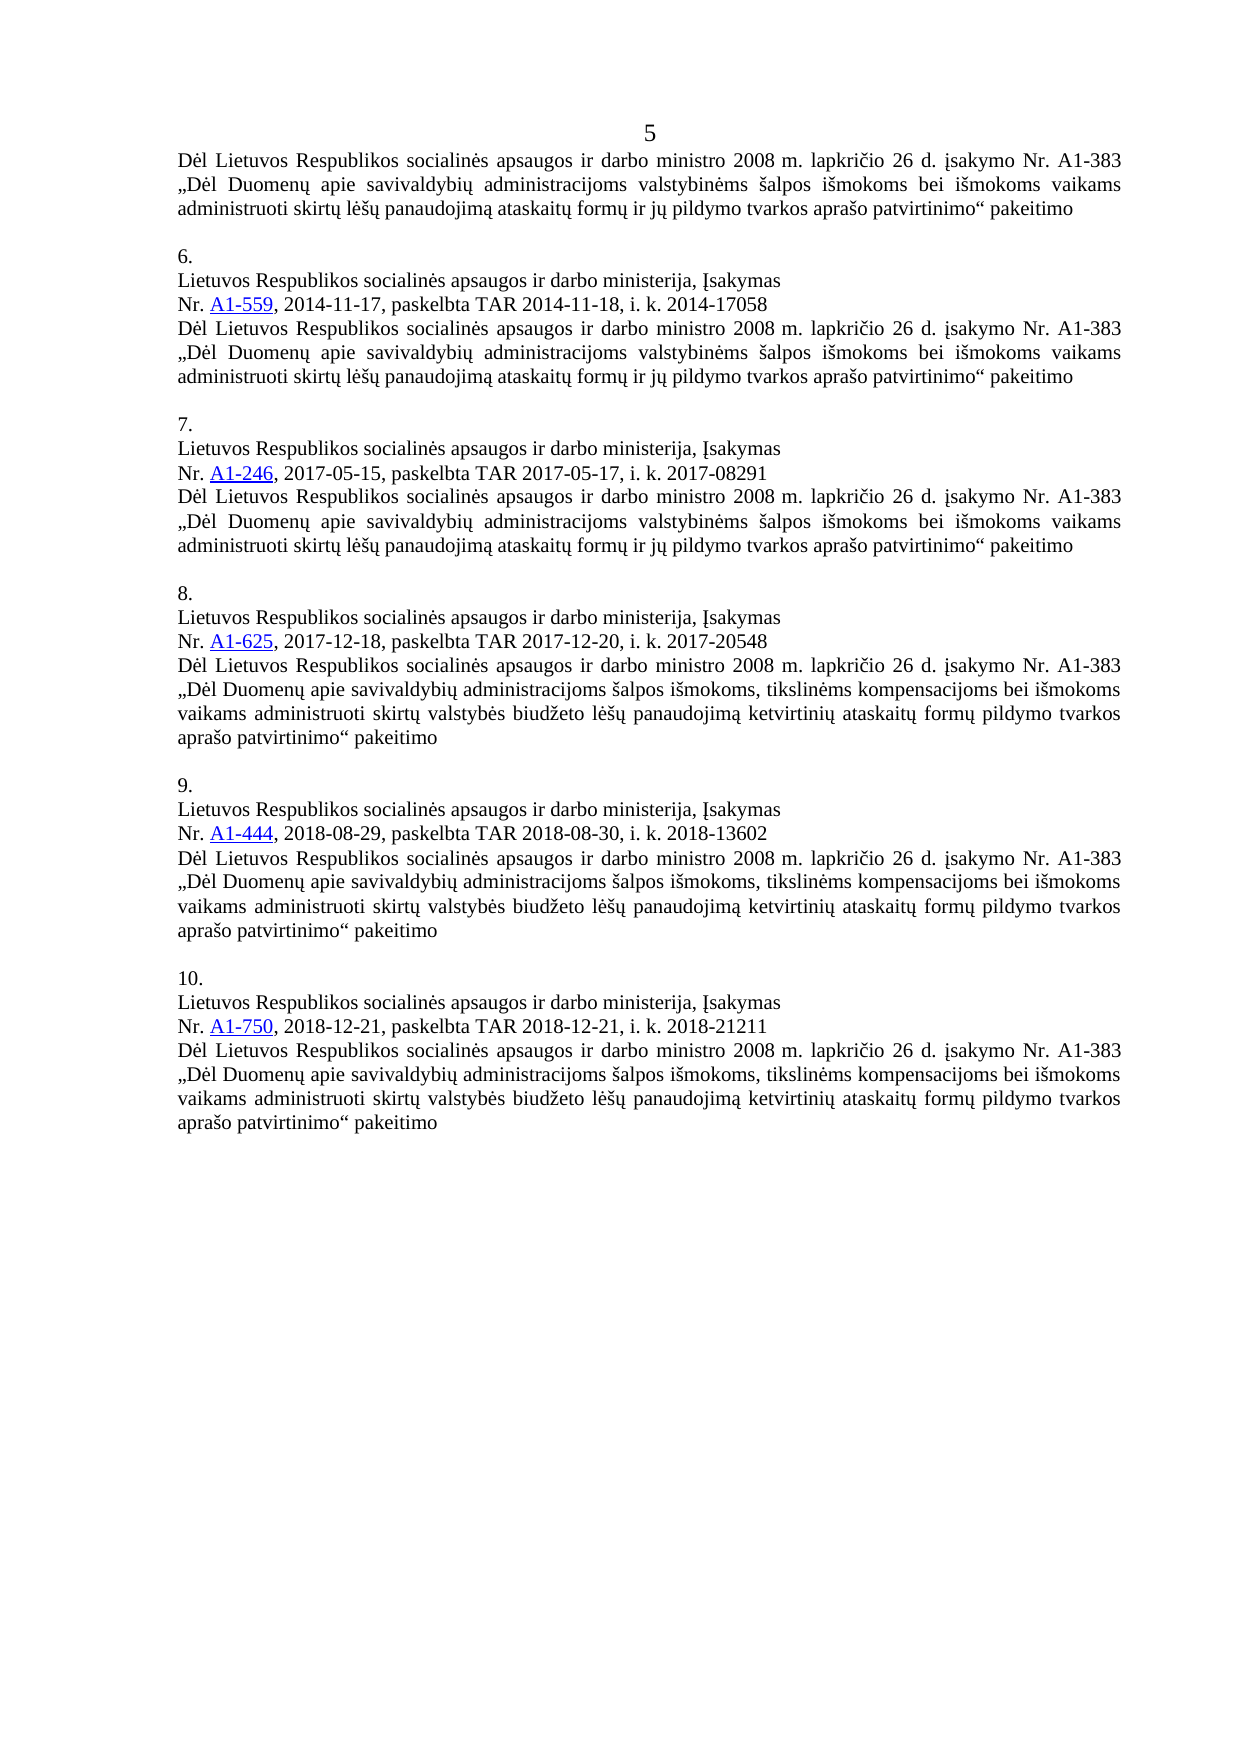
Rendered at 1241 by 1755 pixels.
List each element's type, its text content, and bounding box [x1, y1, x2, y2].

text Lietuvos Respublikos socialinės apsaugos ir darbo ministerija, Įsakymas [177, 605, 1122, 629]
text Dėl Lietuvos Respublikos socialinės apsaugos ir darbo ministro 2008 m. lapkričio 26 d. įsakymo Nr. A1-383 „Dėl Duomenų apie savivaldybių administracijoms šalpos išmokoms, tikslinėms kompensacijoms bei išmokoms vaikams administruoti skirtų valstybės biudžeto lėšų panaudojimą ketvirtinių ataskaitų formų pildymo tvarkos aprašo patvirtinimo“ pakeitimo [177, 1038, 1122, 1134]
text Dėl Lietuvos Respublikos socialinės apsaugos ir darbo ministro 2008 m. lapkričio 26 d. įsakymo Nr. A1-383 „Dėl Duomenų apie savivaldybių administracijoms valstybinėms šalpos išmokoms bei išmokoms vaikams administruoti skirtų lėšų panaudojimą ataskaitų formų ir jų pildymo tvarkos aprašo patvirtinimo“ pakeitimo [177, 316, 1122, 388]
text Dėl Lietuvos Respublikos socialinės apsaugos ir darbo ministro 2008 m. lapkričio 26 d. įsakymo Nr. A1-383 „Dėl Duomenų apie savivaldybių administracijoms valstybinėms šalpos išmokoms bei išmokoms vaikams administruoti skirtų lėšų panaudojimą ataskaitų formų ir jų pildymo tvarkos aprašo patvirtinimo“ pakeitimo [177, 148, 1122, 220]
text Nr. A1-559, 2014-11-17, paskelbta TAR 2014-11-18, i. k. 2014-17058 [177, 292, 1122, 316]
text Dėl Lietuvos Respublikos socialinės apsaugos ir darbo ministro 2008 m. lapkričio 26 d. įsakymo Nr. A1-383 „Dėl Duomenų apie savivaldybių administracijoms valstybinėms šalpos išmokoms bei išmokoms vaikams administruoti skirtų lėšų panaudojimą ataskaitų formų ir jų pildymo tvarkos aprašo patvirtinimo“ pakeitimo [177, 484, 1122, 557]
text Dėl Lietuvos Respublikos socialinės apsaugos ir darbo ministro 2008 m. lapkričio 26 d. įsakymo Nr. A1-383 „Dėl Duomenų apie savivaldybių administracijoms šalpos išmokoms, tikslinėms kompensacijoms bei išmokoms vaikams administruoti skirtų valstybės biudžeto lėšų panaudojimą ketvirtinių ataskaitų formų pildymo tvarkos aprašo patvirtinimo“ pakeitimo [177, 653, 1122, 749]
text Nr. A1-750, 2018-12-21, paskelbta TAR 2018-12-21, i. k. 2018-21211 [177, 1014, 1122, 1038]
text Nr. A1-246, 2017-05-15, paskelbta TAR 2017-05-17, i. k. 2017-08291 [177, 460, 1122, 484]
text 6. [177, 244, 1122, 268]
text Lietuvos Respublikos socialinės apsaugos ir darbo ministerija, Įsakymas [177, 990, 1122, 1014]
text 7. [177, 412, 1122, 436]
text Dėl Lietuvos Respublikos socialinės apsaugos ir darbo ministro 2008 m. lapkričio 26 d. įsakymo Nr. A1-383 „Dėl Duomenų apie savivaldybių administracijoms šalpos išmokoms, tikslinėms kompensacijoms bei išmokoms vaikams administruoti skirtų valstybės biudžeto lėšų panaudojimą ketvirtinių ataskaitų formų pildymo tvarkos aprašo patvirtinimo“ pakeitimo [177, 845, 1122, 942]
text Nr. A1-444, 2018-08-29, paskelbta TAR 2018-08-30, i. k. 2018-13602 [177, 821, 1122, 845]
text 9. [177, 773, 1122, 797]
text Lietuvos Respublikos socialinės apsaugos ir darbo ministerija, Įsakymas [177, 797, 1122, 821]
text Lietuvos Respublikos socialinės apsaugos ir darbo ministerija, Įsakymas [177, 268, 1122, 292]
text Lietuvos Respublikos socialinės apsaugos ir darbo ministerija, Įsakymas [177, 436, 1122, 460]
text 8. [177, 581, 1122, 605]
text 10. [177, 966, 1122, 990]
text Nr. A1-625, 2017-12-18, paskelbta TAR 2017-12-20, i. k. 2017-20548 [177, 629, 1122, 653]
